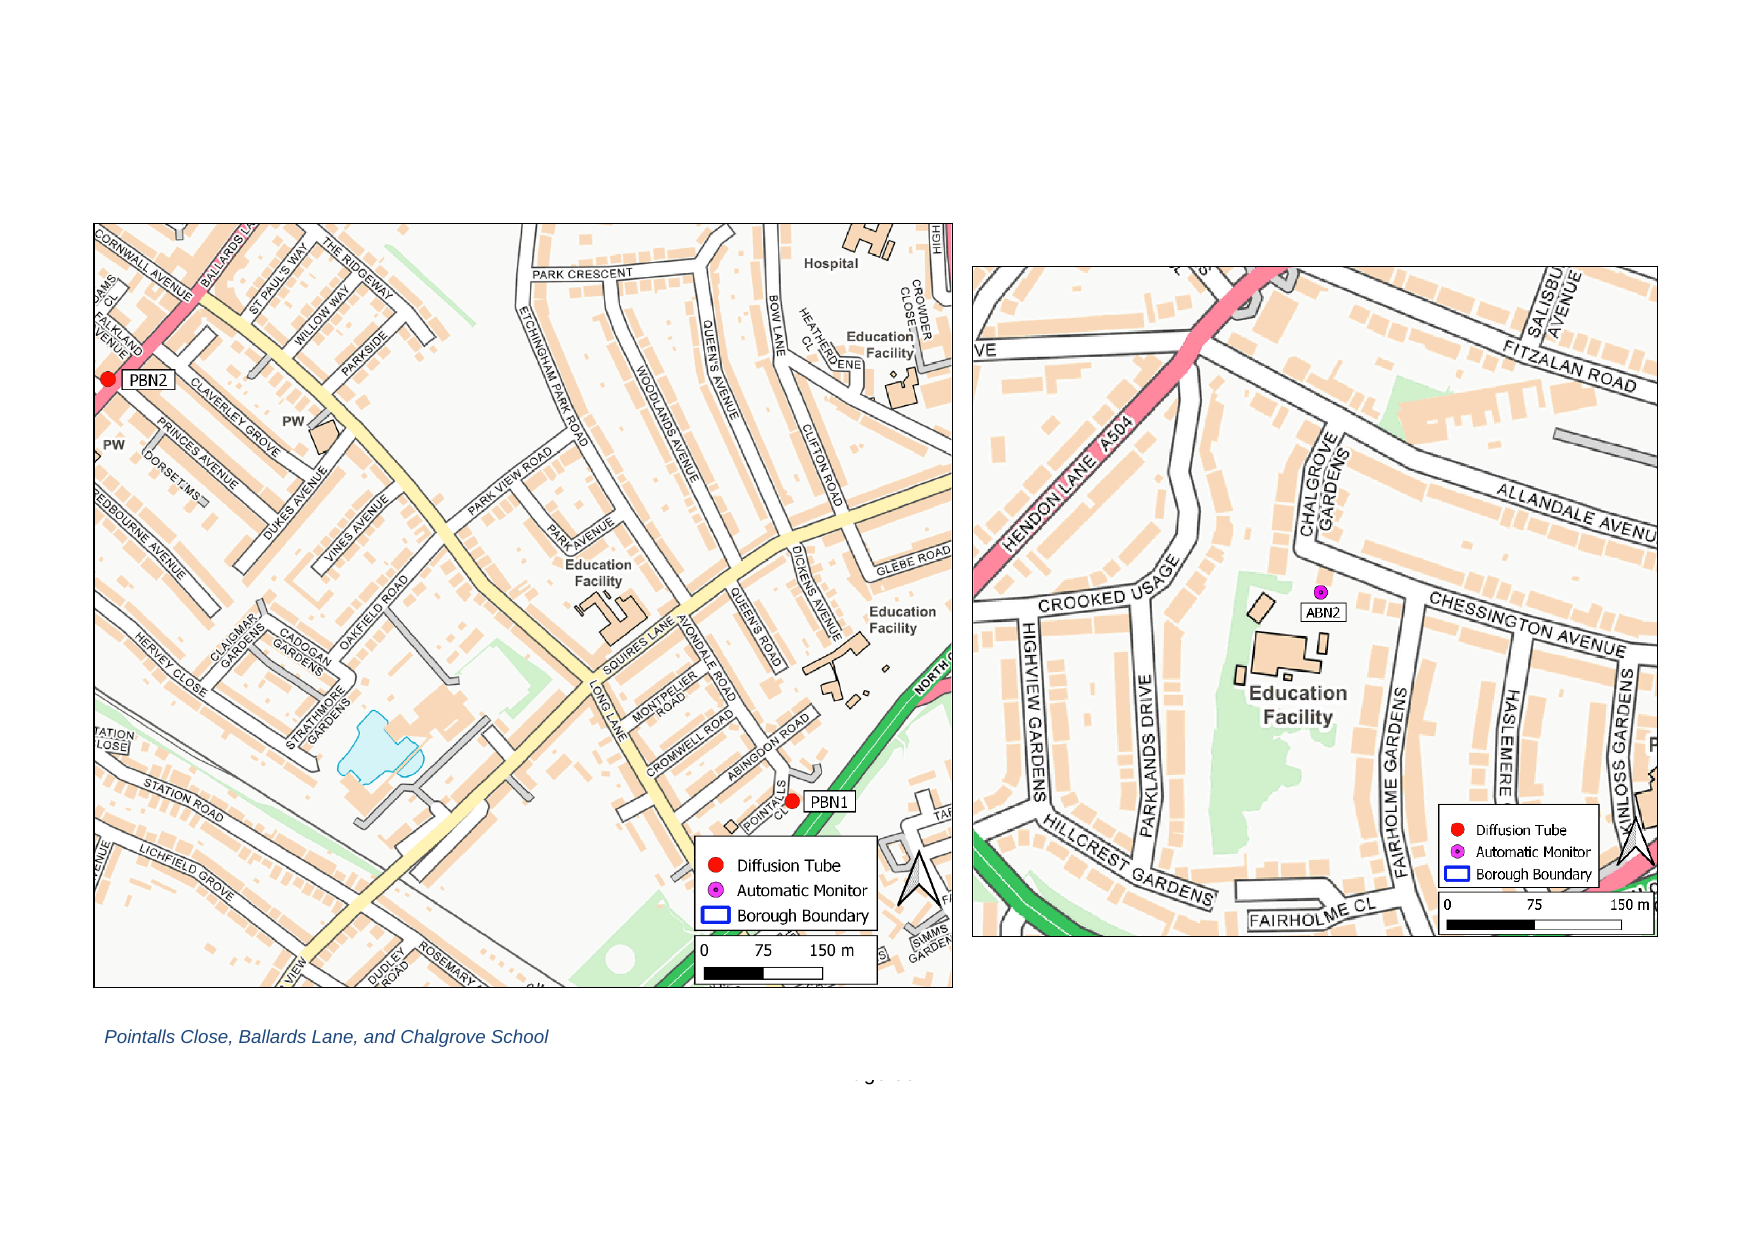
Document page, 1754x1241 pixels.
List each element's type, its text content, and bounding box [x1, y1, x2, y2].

text Pointalls Close, Ballards Lane, and Chalgrove School [104, 1026, 962, 1048]
